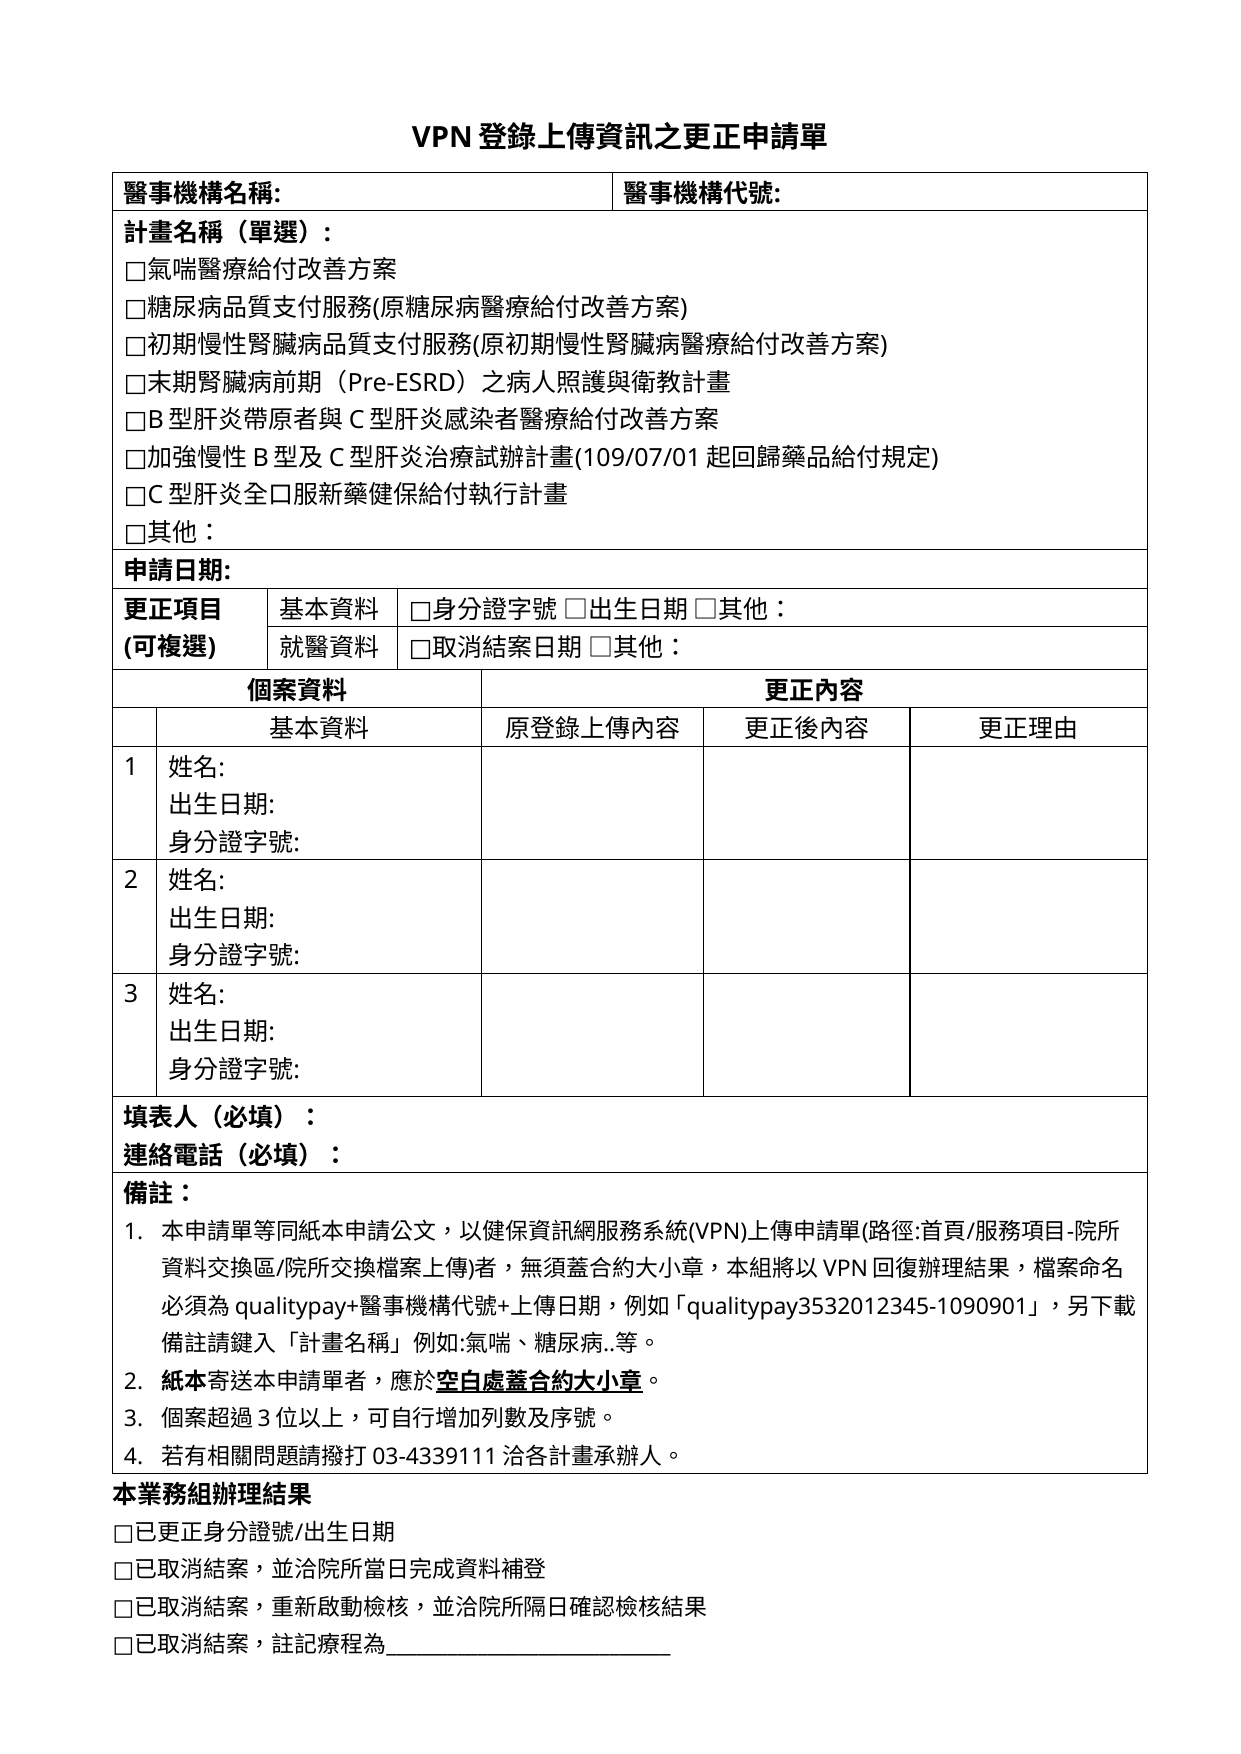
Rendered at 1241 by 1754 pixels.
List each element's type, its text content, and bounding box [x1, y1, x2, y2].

table_cell 就醫資料 [268, 627, 397, 668]
table_cell 計畫名稱（單選）: □氣喘醫療給付改善方案 □糖尿病品質支付服務(原糖尿病醫療給付改善方案) □初期慢性腎臟病品質支付服務(原初期慢性腎臟病醫療給付改善方案) □末期腎臟病前期（Pre-ESRD）之病人照護與衛教計畫 □B型肝炎帶原者與C型肝炎感染者醫療給付改善方案 □加強慢性B型及C型肝炎治療試辦計畫(109/07/01起回歸藥品給付規定) □C型肝炎全口服新藥健保給付執行計畫 □其他： [113, 211, 1147, 549]
table_cell 個案資料 [113, 670, 481, 707]
table_cell □身分證字號 □出生日期 □其他： [398, 589, 1147, 626]
table_cell 3 [113, 974, 156, 1096]
table_cell [911, 974, 1147, 1096]
table_cell 姓名: 出生日期: 身分證字號: [157, 860, 481, 973]
table_cell [704, 860, 909, 973]
table_cell 基本資料 [268, 589, 397, 626]
table_cell 更正內容 [482, 670, 1147, 707]
table_cell 更正後內容 [704, 708, 909, 746]
table_cell [911, 860, 1147, 973]
table_cell 填表人（必填）： 連絡電話（必填）： [113, 1097, 1147, 1172]
table_cell [911, 747, 1147, 859]
text □已取消結案，並洽院所當日完成資料補登 [112, 1549, 1128, 1587]
table_cell 更正項目 (可複選) [113, 589, 267, 668]
table_cell [482, 860, 703, 973]
table_cell 姓名: 出生日期: 身分證字號: [157, 747, 481, 859]
table_cell 備註： 本申請單等同紙本申請公文，以健保資訊網服務系統(VPN)上傳申請單(路徑:首頁/服務項目-院所資料交換區/院所交換檔案上傳)者，無須蓋合約大小章，本組將以VPN回復辦理結果，檔案命名必須為qualitypay+醫事機構代號+上傳日期，例如「qualitypay3532012345-1090901」，另下載備註請鍵入「計畫名稱」例如:氣喘、糖尿病..等。 紙本寄送本申請單者，應於空白處蓋合約大小章。 個案超過3位以上，可自行增加列數及序號。 若有相關問題請撥打03-4339111洽各計畫承辦人。 [113, 1173, 1147, 1473]
text VPN登錄上傳資訊之更正申請單 [112, 97, 1128, 172]
table_cell [113, 708, 156, 746]
table_cell 1 [113, 747, 156, 859]
table_header 醫事機構名稱: [113, 173, 612, 210]
table_cell 姓名: 出生日期: 身分證字號: [157, 974, 481, 1096]
table_cell [704, 747, 909, 859]
text □已取消結案，註記療程為____________________________ [112, 1624, 1128, 1662]
table_cell 原登錄上傳內容 [482, 708, 703, 746]
table_header 醫事機構代號: [613, 173, 1147, 210]
text 本業務組辦理結果 [112, 1474, 1128, 1512]
table_cell 更正理由 [911, 708, 1147, 746]
table_cell 基本資料 [157, 708, 481, 746]
table_cell [482, 974, 703, 1096]
table_cell [482, 747, 703, 859]
table_cell 2 [113, 860, 156, 973]
table_cell [704, 974, 909, 1096]
text □已更正身分證號/出生日期 [112, 1512, 1128, 1549]
text □已取消結案，重新啟動檢核，並洽院所隔日確認檢核結果 [112, 1587, 1128, 1624]
table_cell □取消結案日期 □其他： [398, 627, 1147, 668]
table_cell 申請日期: [113, 550, 1147, 587]
